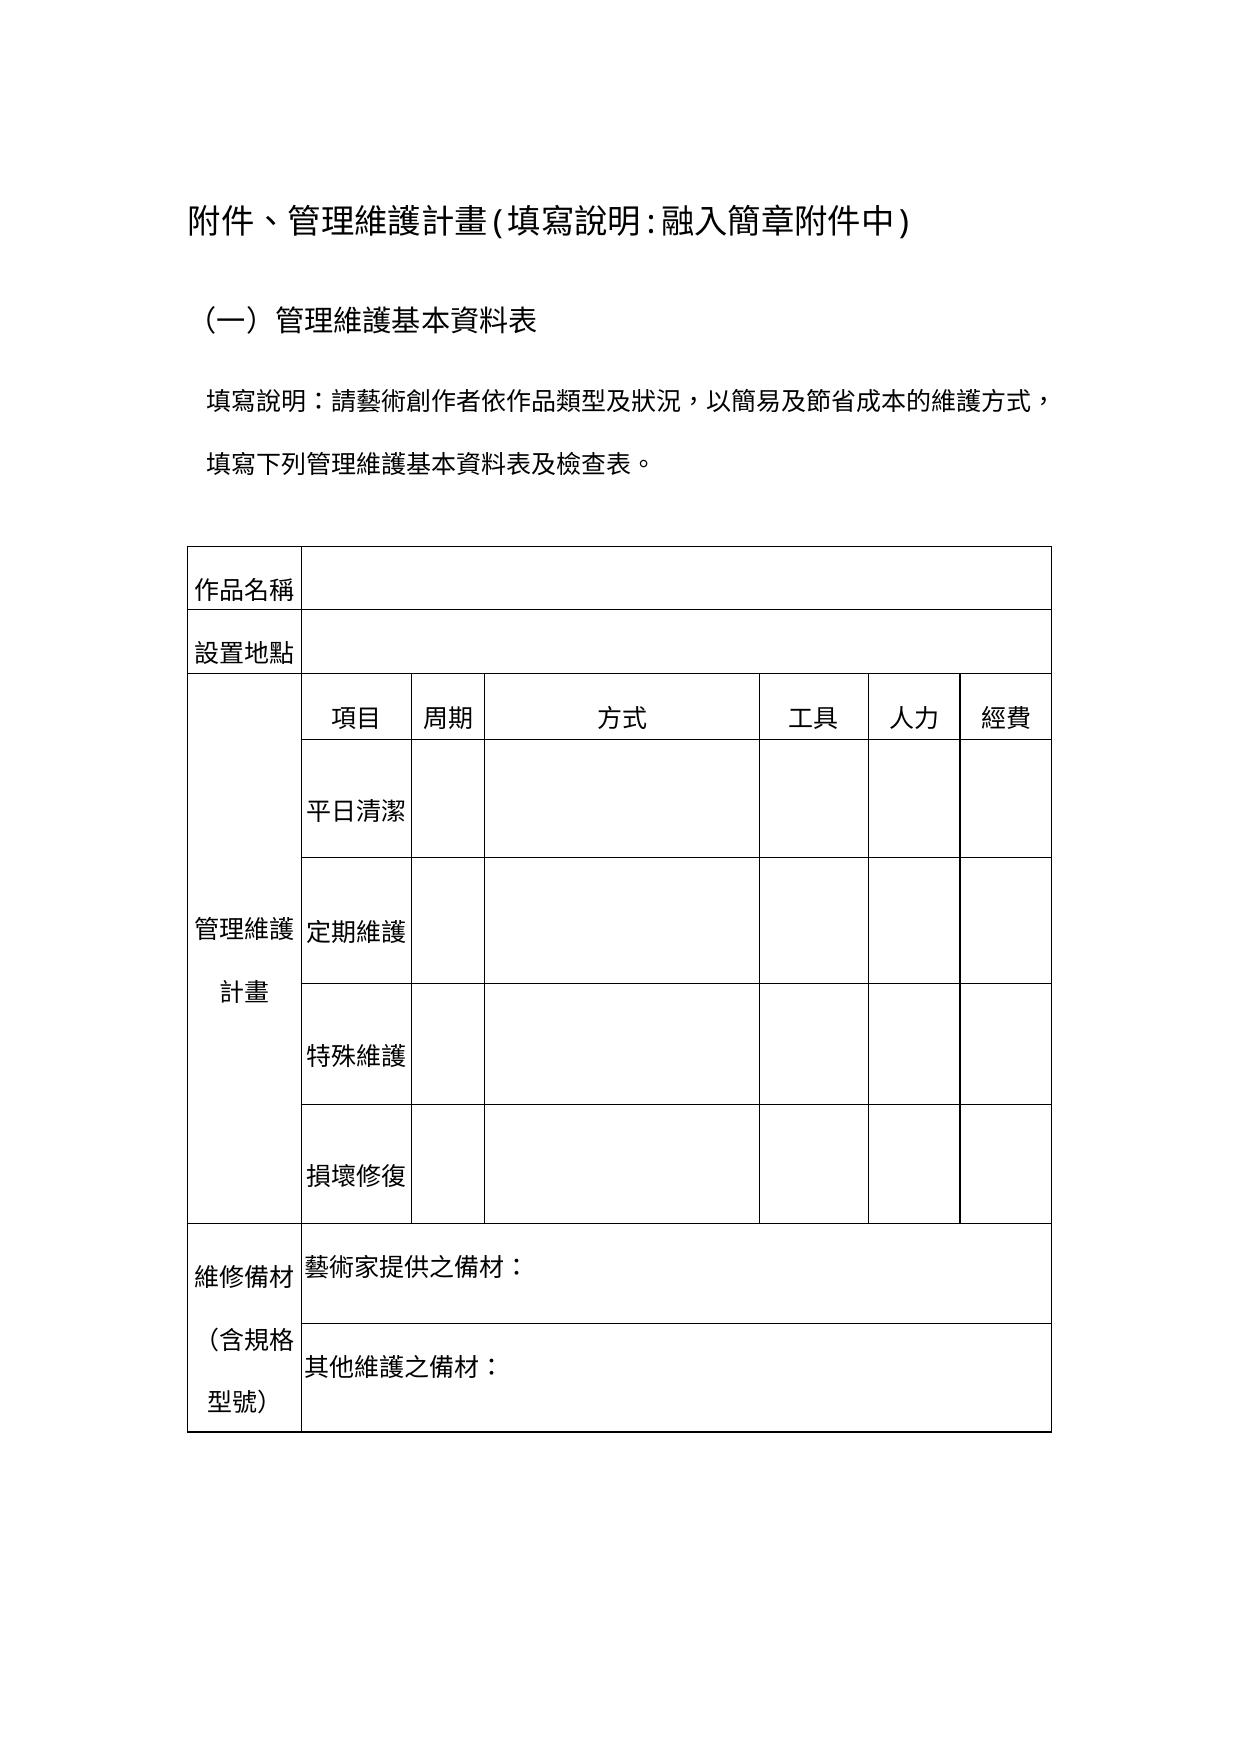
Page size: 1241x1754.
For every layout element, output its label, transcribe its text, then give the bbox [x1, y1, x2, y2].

text 附件、管理維護計畫(填寫說明:融入簡章附件中) [187, 177, 1053, 239]
table_header [302, 547, 1051, 609]
table_cell [412, 740, 484, 857]
table_cell [760, 1105, 868, 1223]
table_cell [869, 858, 959, 983]
table_cell [869, 1105, 959, 1223]
table_cell [869, 740, 959, 857]
table_cell [961, 858, 1051, 983]
table_cell [760, 984, 868, 1104]
table_cell [760, 858, 868, 983]
table_cell [961, 1105, 1051, 1223]
table_cell [485, 1105, 759, 1223]
table_cell 平日清潔 [302, 740, 411, 857]
table_cell 定期維護 [302, 858, 411, 983]
table_cell [302, 610, 1051, 673]
table_cell 損壞修復 [302, 1105, 411, 1223]
table_cell 經費 [961, 674, 1051, 739]
text （一）管理維護基本資料表 [187, 277, 1053, 339]
table_cell 藝術家提供之備材： [302, 1224, 1051, 1323]
table_cell 其他維護之備材： [302, 1324, 1051, 1431]
table_cell [961, 984, 1051, 1104]
table_cell [412, 858, 484, 983]
table_header 作品名稱 [188, 547, 301, 609]
table_cell [412, 984, 484, 1104]
table_cell 維修備材 （含規格型號） [188, 1224, 301, 1431]
table_cell 人力 [869, 674, 959, 739]
table_cell [760, 740, 868, 857]
table_cell 周期 [412, 674, 484, 739]
text 填寫說明：請藝術創作者依作品類型及狀況，以簡易及節省成本的維護方式，填寫下列管理維護基本資料表及檢查表。 [206, 358, 1053, 483]
table_cell 項目 [302, 674, 411, 739]
table_cell 特殊維護 [302, 984, 411, 1104]
table_cell [485, 858, 759, 983]
table_cell 設置地點 [188, 610, 301, 673]
table_cell [412, 1105, 484, 1223]
table_cell [485, 984, 759, 1104]
table_cell 工具 [760, 674, 868, 739]
table_cell 方式 [485, 674, 759, 739]
table_cell [485, 740, 759, 857]
table_cell [961, 740, 1051, 857]
table_cell [869, 984, 959, 1104]
table_cell 管理維護計畫 [188, 674, 301, 1223]
